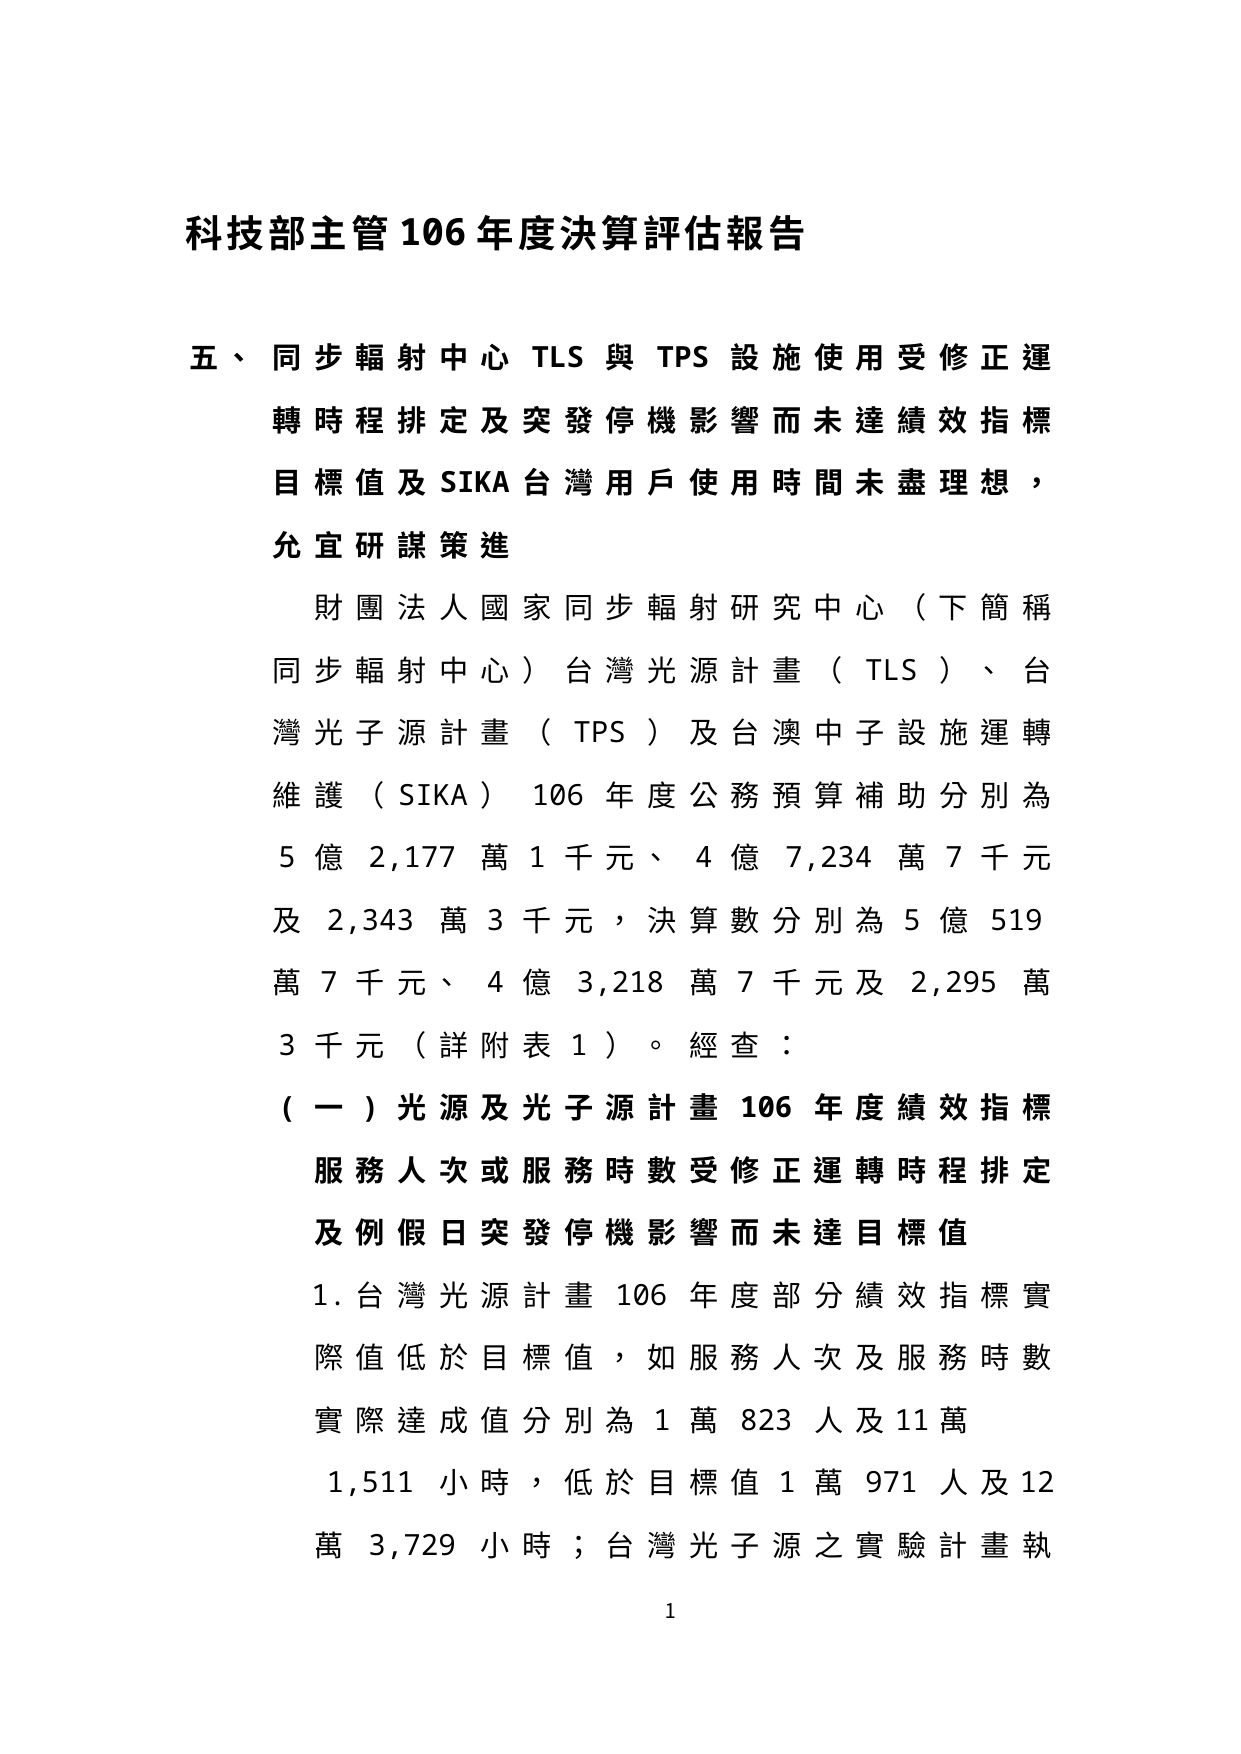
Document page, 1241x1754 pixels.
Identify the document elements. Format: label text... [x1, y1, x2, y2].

text 五、同步輻射中心TLS與TPS設施使用受修正運轉時程排定及突發停機影響而未達績效指標目標值及SIKA台灣用戶使用時間未盡理想，允宜研謀策進 [183, 314, 1058, 564]
text 1.台灣光源計畫106年度部分績效指標實際值低於目標值，如服務人次及服務時數實際達成值分別為1萬823人及11萬1,511小時，低於目標值1萬971人及12萬3,729小時；台灣光子源之實驗計畫執 [271, 1252, 1058, 1564]
text 科技部主管106年度決算評估報告 [183, 189, 1058, 252]
text 財團法人國家同步輻射研究中心（下簡稱同步輻射中心）台灣光源計畫（TLS）、台灣光子源計畫（TPS）及台澳中子設施運轉維護（SIKA）106年度公務預算補助分別為5億2,177萬1千元、4億7,234萬7千元及2,343萬3千元，決算數分別為5億519萬7千元、4億3,218萬7千元及2,295萬3千元（詳附表1）。經查： [242, 564, 1058, 1064]
text (一)光源及光子源計畫106年度績效指標服務人次或服務時數受修正運轉時程排定及例假日突發停機影響而未達目標值 [242, 1064, 1058, 1252]
